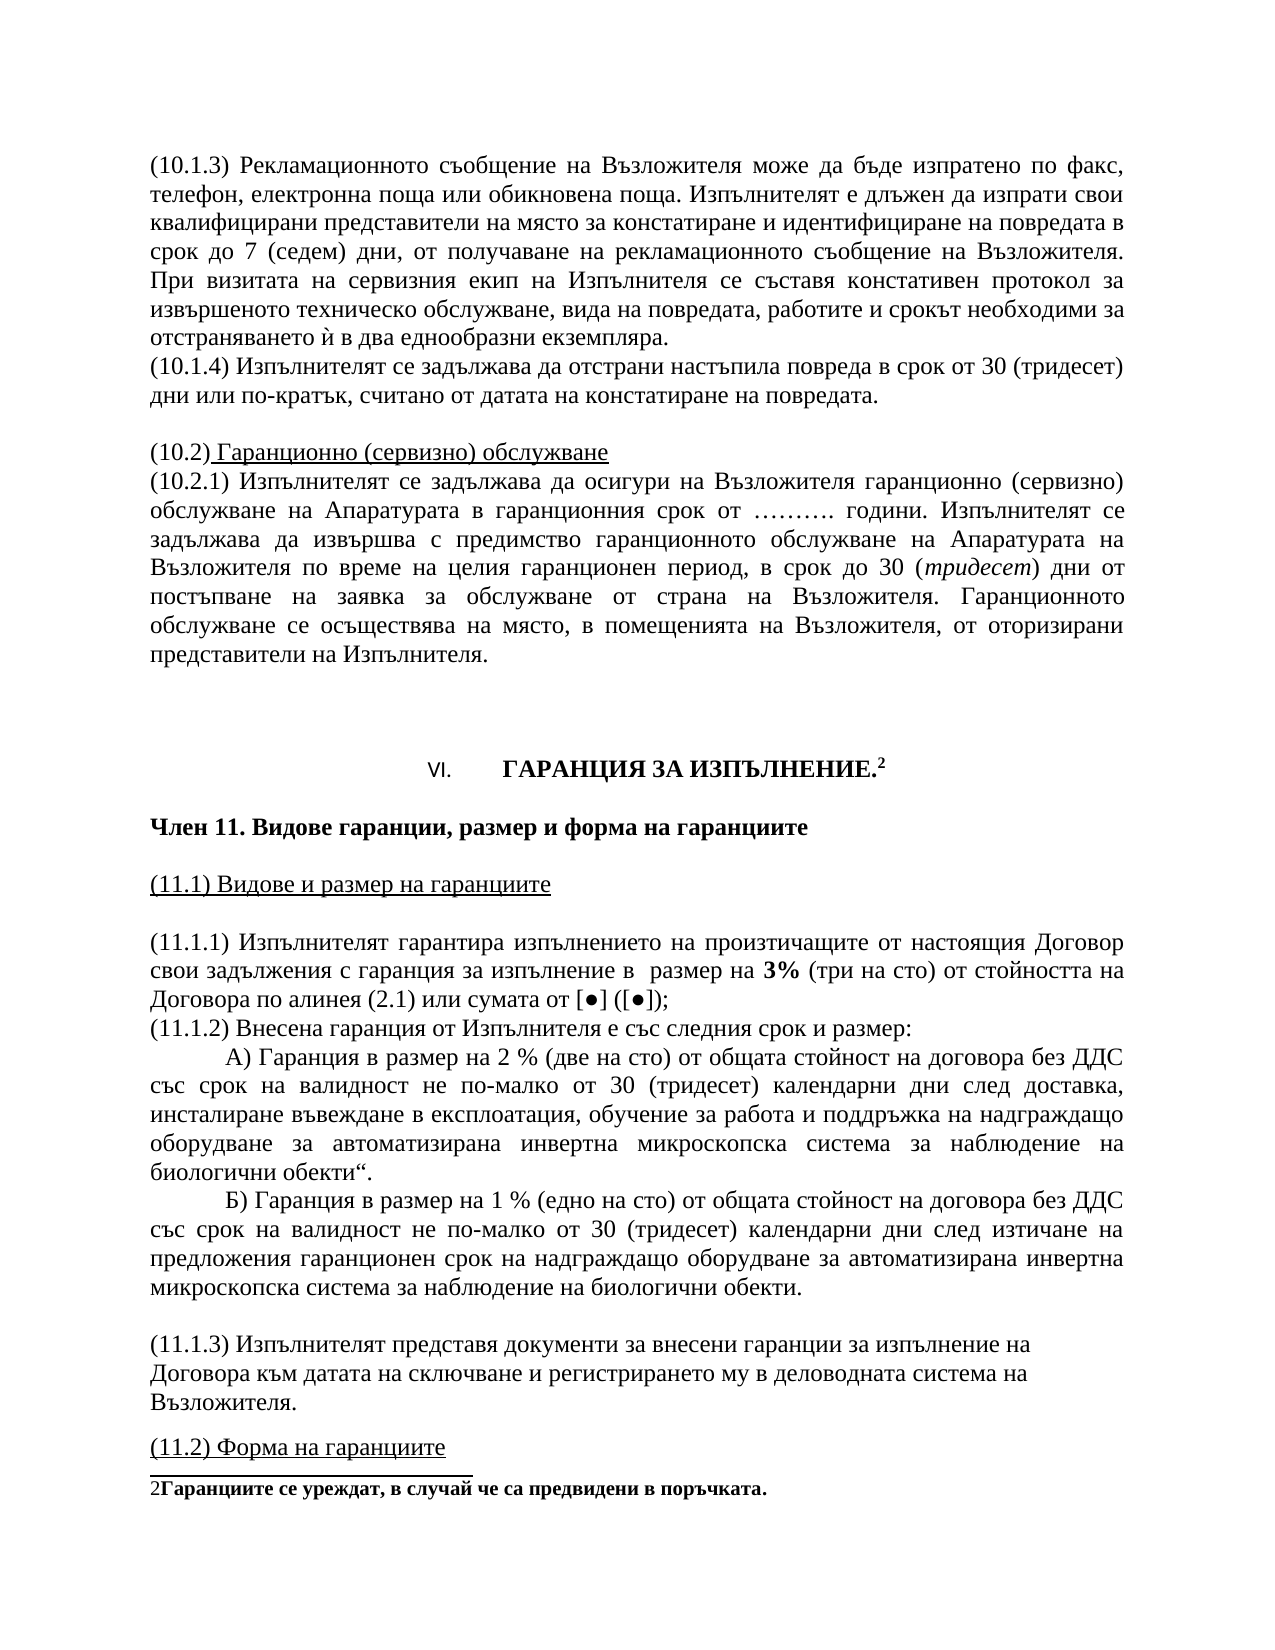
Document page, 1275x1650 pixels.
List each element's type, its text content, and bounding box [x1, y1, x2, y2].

text (11.1.2) Внесена гаранция от Изпълнителя е със следния срок и размер: [150, 1013, 1125, 1042]
list Гаранциите се уреждат, в случай че са предвидени в поръчката. [150, 1476, 1125, 1500]
text Член 11. Видове гаранции, размер и форма на гаранциите [150, 812, 1125, 840]
text (11.1) Видове и размер на гаранциите [150, 869, 1125, 898]
text А) Гаранция в размер на 2 % (две на сто) от общата стойност на договора без ДДС със срок на валидност не по-малко от 30 (тридесет) календарни дни след доставка, инсталиране въвеждане в експлоатация, обучение за работа и поддръжка на надграждащо оборудване за автоматизирана инвертна микроскопска система за наблюдение на биологични обекти“. [150, 1042, 1125, 1185]
text Б) Гаранция в размер на 1 % (едно на сто) от общата стойност на договора без ДДС със срок на валидност не по-малко от 30 (тридесет) календарни дни след изтичане на предложения гаранционен срок на надграждащо оборудване за автоматизирана инвертна микроскопска система за наблюдение на биологични обекти. [150, 1185, 1125, 1300]
text (11.1.3) Изпълнителят представя документи за внесени гаранции за изпълнение на Договора към датата на сключване и регистрирането му в деловодната система на Възложителя. [150, 1329, 1125, 1415]
text (10.1.3) Рекламационното съобщение на Възложителя може да бъде изпратено по факс, телефон, електронна поща или обикновена поща. Изпълнителят е длъжен да изпрати свои квалифицирани представители на място за констатиране и идентифициране на повредата в срок до 7 (седем) дни, от получаване на рекламационното съобщение на Възложителя. При визитата на сервизния екип на Изпълнителя се съставя констативен протокол за извършеното техническо обслужване, вида на повредата, работите и срокът необходими за отстраняването ѝ в два еднообразни екземпляра. [150, 150, 1125, 351]
text (10.2) Гаранционно (сервизно) обслужване [150, 437, 1125, 466]
text (11.2) Форма на гаранциите [150, 1432, 1125, 1461]
text (10.1.4) Изпълнителят се задължава да отстрани настъпила повреда в срок от 30 (тридесет) дни или по-кратък, считано от датата на констатиране на повредата. [150, 351, 1125, 409]
text (10.2.1) Изпълнителят се задължава да осигури на Възложителя гаранционно (сервизно) обслужване на Апаратурата в гаранционния срок от ………. години. Изпълнителят се задължава да извършва с предимство гаранционното обслужване на Апаратурата на Възложителя по време на целия гаранционен период, в срок до 30 (тридесет) дни от постъпване на заявка за обслужване от страна на Възложителя. Гаранционното обслужване се осъществява на място, в помещенията на Възложителя, от оторизирани представители на Изпълнителя. [150, 466, 1125, 667]
list ГАРАНЦИЯ ЗА ИЗПЪЛНЕНИЕ. [187, 754, 1125, 783]
text (11.1.1) Изпълнителят гарантира изпълнението на произтичащите от настоящия Договор свои задължения с гаранция за изпълнение в размер на 3% (три на сто) от стойността на Договора по алинея (2.1) или сумата от [●] ([●]); [150, 927, 1125, 1013]
